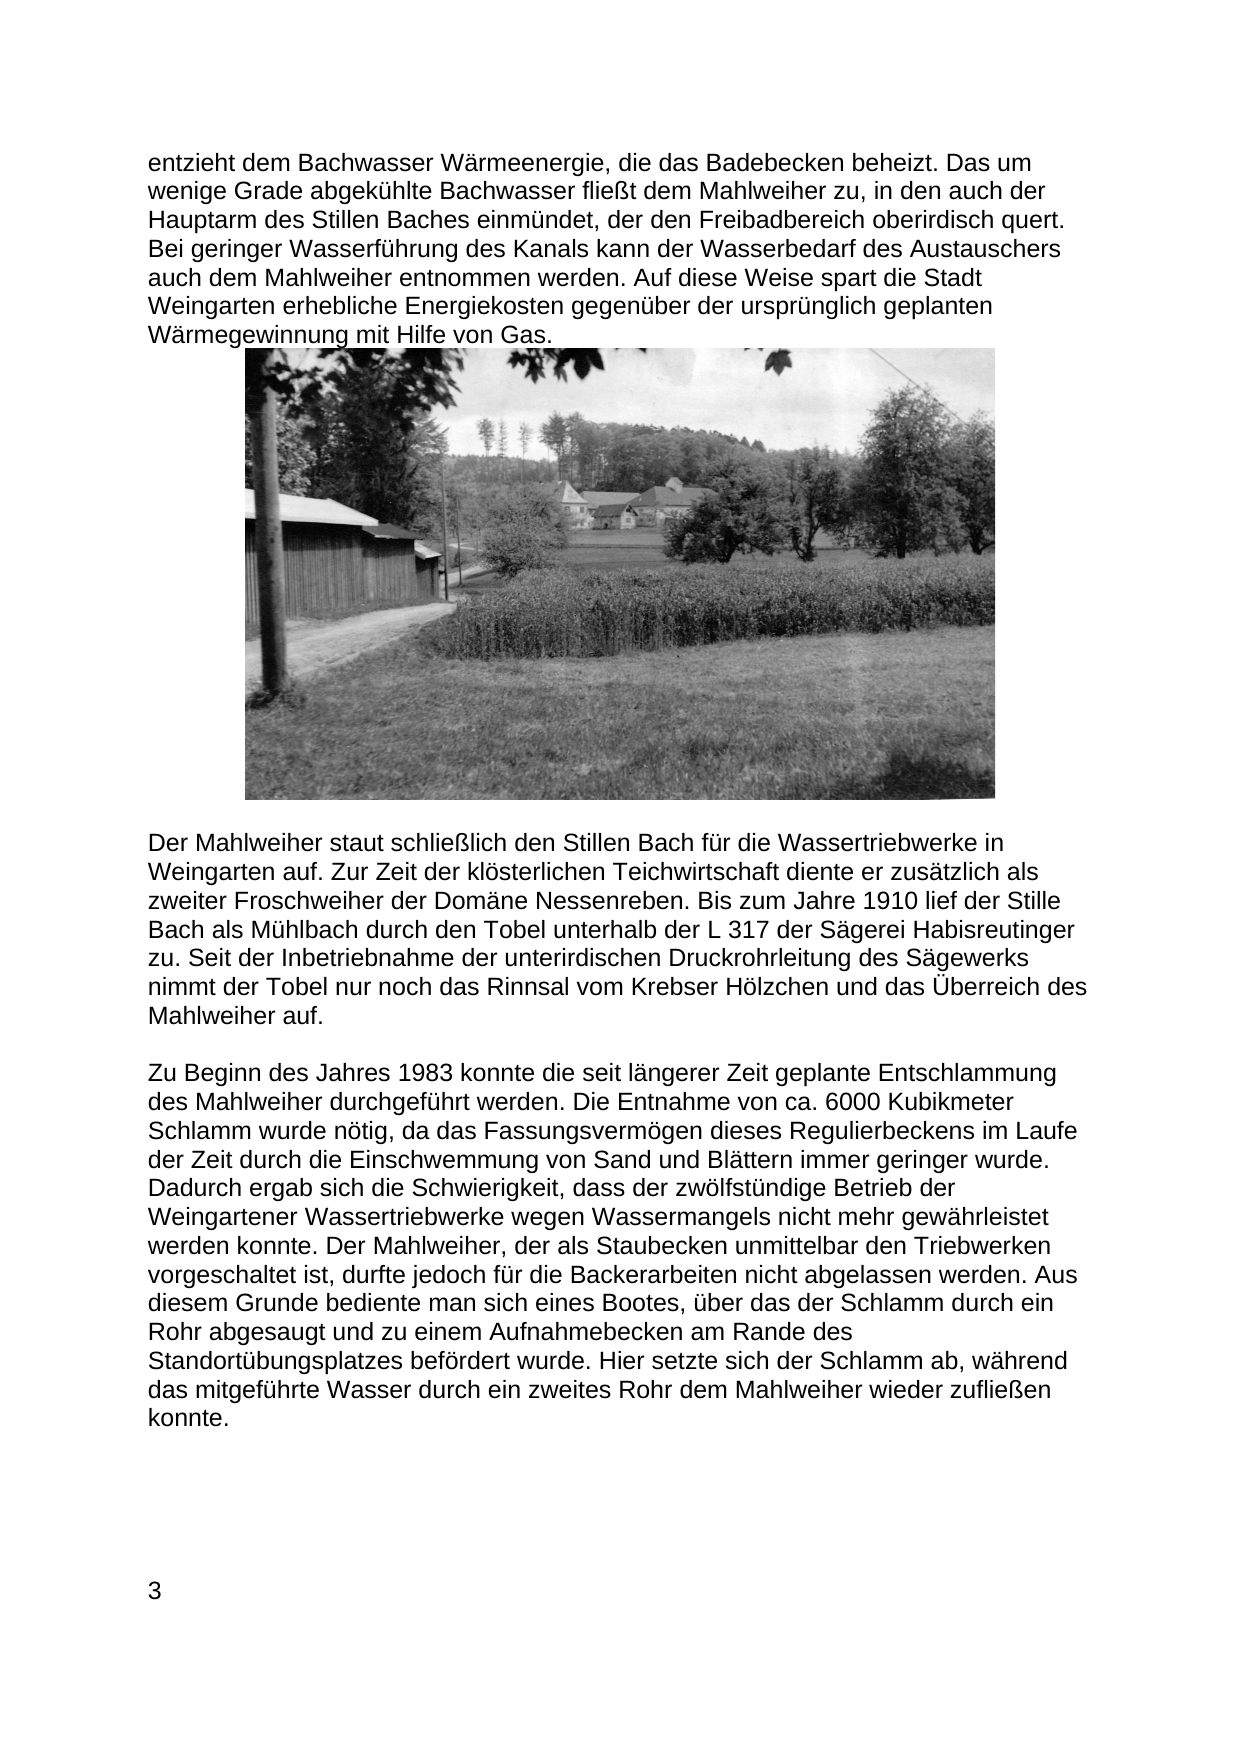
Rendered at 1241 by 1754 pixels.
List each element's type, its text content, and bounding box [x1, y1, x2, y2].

text entzieht dem Bachwasser Wärmeenergie, die das Badebecken beheizt. Das um wenige Grade abgekühlte Bachwasser fließt dem Mahlweiher zu, in den auch der Hauptarm des Stillen Baches einmündet, der den Freibadbereich oberirdisch quert. Bei geringer Wasserführung des Kanals kann der Wasserbedarf des Austauschers auch dem Mahlweiher entnommen werden. Auf diese Weise spart die Stadt Weingarten erhebliche Energiekosten gegenüber der ursprünglich geplanten Wärmegewinnung mit Hilfe von Gas. [148, 148, 1093, 349]
picture [245, 348, 995, 800]
text 3 [148, 1576, 1093, 1604]
text Der Mahlweiher staut schließlich den Stillen Bach für die Wassertriebwerke in Weingarten auf. Zur Zeit der klösterlichen Teichwirtschaft diente er zusätzlich als zweiter Froschweiher der Domäne Nessenreben. Bis zum Jahre 1910 lief der Stille Bach als Mühlbach durch den Tobel unterhalb der L 317 der Sägerei Habisreutinger zu. Seit der Inbetriebnahme der unterirdischen Druckrohrleitung des Sägewerks nimmt der Tobel nur noch das Rinnsal vom Krebser Hölzchen und das Überreich des Mahlweiher auf. [148, 828, 1093, 1029]
text Zu Beginn des Jahres 1983 konnte die seit längerer Zeit geplante Entschlammung des Mahlweiher durchgeführt werden. Die Entnahme von ca. 6000 Kubikmeter Schlamm wurde nötig, da das Fassungsvermögen dieses Regulierbeckens im Laufe der Zeit durch die Einschwemmung von Sand und Blättern immer geringer wurde. Dadurch ergab sich die Schwierigkeit, dass der zwölfstündige Betrieb der Weingartener Wassertriebwerke wegen Wassermangels nicht mehr gewährleistet werden konnte. Der Mahlweiher, der als Staubecken unmittelbar den Triebwerken vorgeschaltet ist, durfte jedoch für die Backerarbeiten nicht abgelassen werden. Aus diesem Grunde bediente man sich eines Bootes, über das der Schlamm durch ein Rohr abgesaugt und zu einem Aufnahmebecken am Rande des Standortübungsplatzes befördert wurde. Hier setzte sich der Schlamm ab, während das mitgeführte Wasser durch ein zweites Rohr dem Mahlweiher wieder zufließen konnte. [148, 1058, 1093, 1432]
